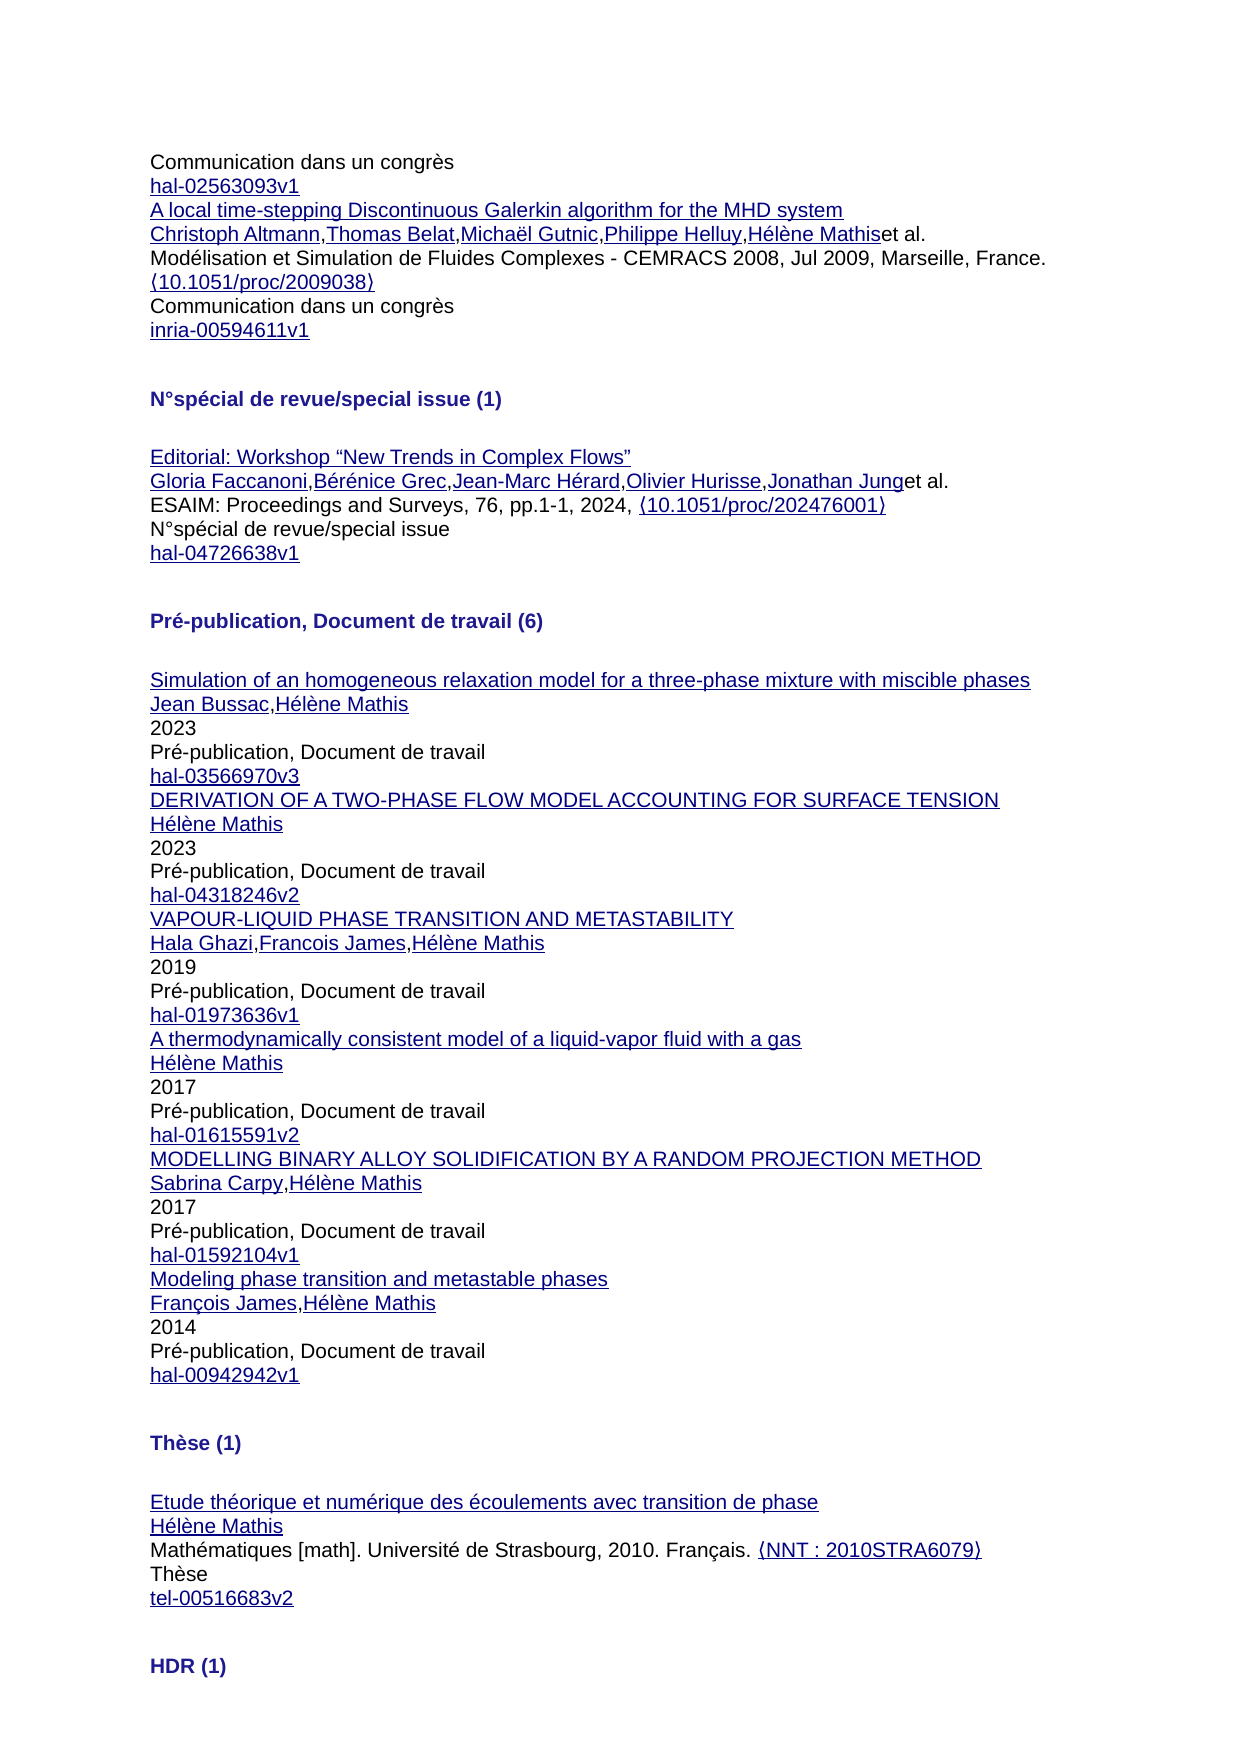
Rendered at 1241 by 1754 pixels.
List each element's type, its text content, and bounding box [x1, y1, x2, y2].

subtitle Pré-publication, Document de travail (6) [150, 609, 1090, 633]
table_cell VAPOUR-LIQUID PHASE TRANSITION AND METASTABILITY Hala Ghazi,Francois James,Hélène Mathis 2019 Pré-publication, Document de travail hal-01973636v1 [150, 907, 1090, 1027]
table_header Etude théorique et numérique des écoulements avec transition de phase Hélène Mathis Mathématiques [math]. Université de Strasbourg, 2010. Français. ⟨NNT : 2010STRA6079⟩ Thèse tel-00516683v2 [150, 1490, 1090, 1609]
table_cell DERIVATION OF A TWO-PHASE FLOW MODEL ACCOUNTING FOR SURFACE TENSION Hélène Mathis 2023 Pré-publication, Document de travail hal-04318246v2 [150, 788, 1090, 907]
subtitle N°spécial de revue/special issue (1) [150, 386, 1090, 410]
table_cell Modeling phase transition and metastable phases François James,Hélène Mathis 2014 Pré-publication, Document de travail hal-00942942v1 [150, 1267, 1090, 1386]
table_cell A thermodynamically consistent model of a liquid-vapor fluid with a gas Hélène Mathis 2017 Pré-publication, Document de travail hal-01615591v2 [150, 1027, 1090, 1147]
table_header Simulation of an homogeneous relaxation model for a three-phase mixture with miscible phases Jean Bussac,Hélène Mathis 2023 Pré-publication, Document de travail hal-03566970v3 [150, 668, 1090, 787]
table_cell A local time-stepping Discontinuous Galerkin algorithm for the MHD system Christoph Altmann,Thomas Belat,Michaël Gutnic,Philippe Helluy,Hélène Mathiset al. Modélisation et Simulation de Fluides Complexes - CEMRACS 2008, Jul 2009, Marseille, France. ⟨10.1051/proc/2009038⟩ Communication dans un congrès inria-00594611v1 [150, 198, 1090, 342]
subtitle Thèse (1) [150, 1431, 1090, 1455]
subtitle HDR (1) [150, 1654, 1090, 1678]
table_cell MODELLING BINARY ALLOY SOLIDIFICATION BY A RANDOM PROJECTION METHOD Sabrina Carpy,Hélène Mathis 2017 Pré-publication, Document de travail hal-01592104v1 [150, 1147, 1090, 1267]
table_header Editorial: Workshop “New Trends in Complex Flows” Gloria Faccanoni,Bérénice Grec,Jean-Marc Hérard,Olivier Hurisse,Jonathan Junget al. ESAIM: Proceedings and Surveys, 76, pp.1-1, 2024, ⟨10.1051/proc/202476001⟩ N°spécial de revue/special issue hal-04726638v1 [150, 445, 1090, 564]
table_cell Communication dans un congrès hal-02563093v1 [150, 150, 1090, 198]
